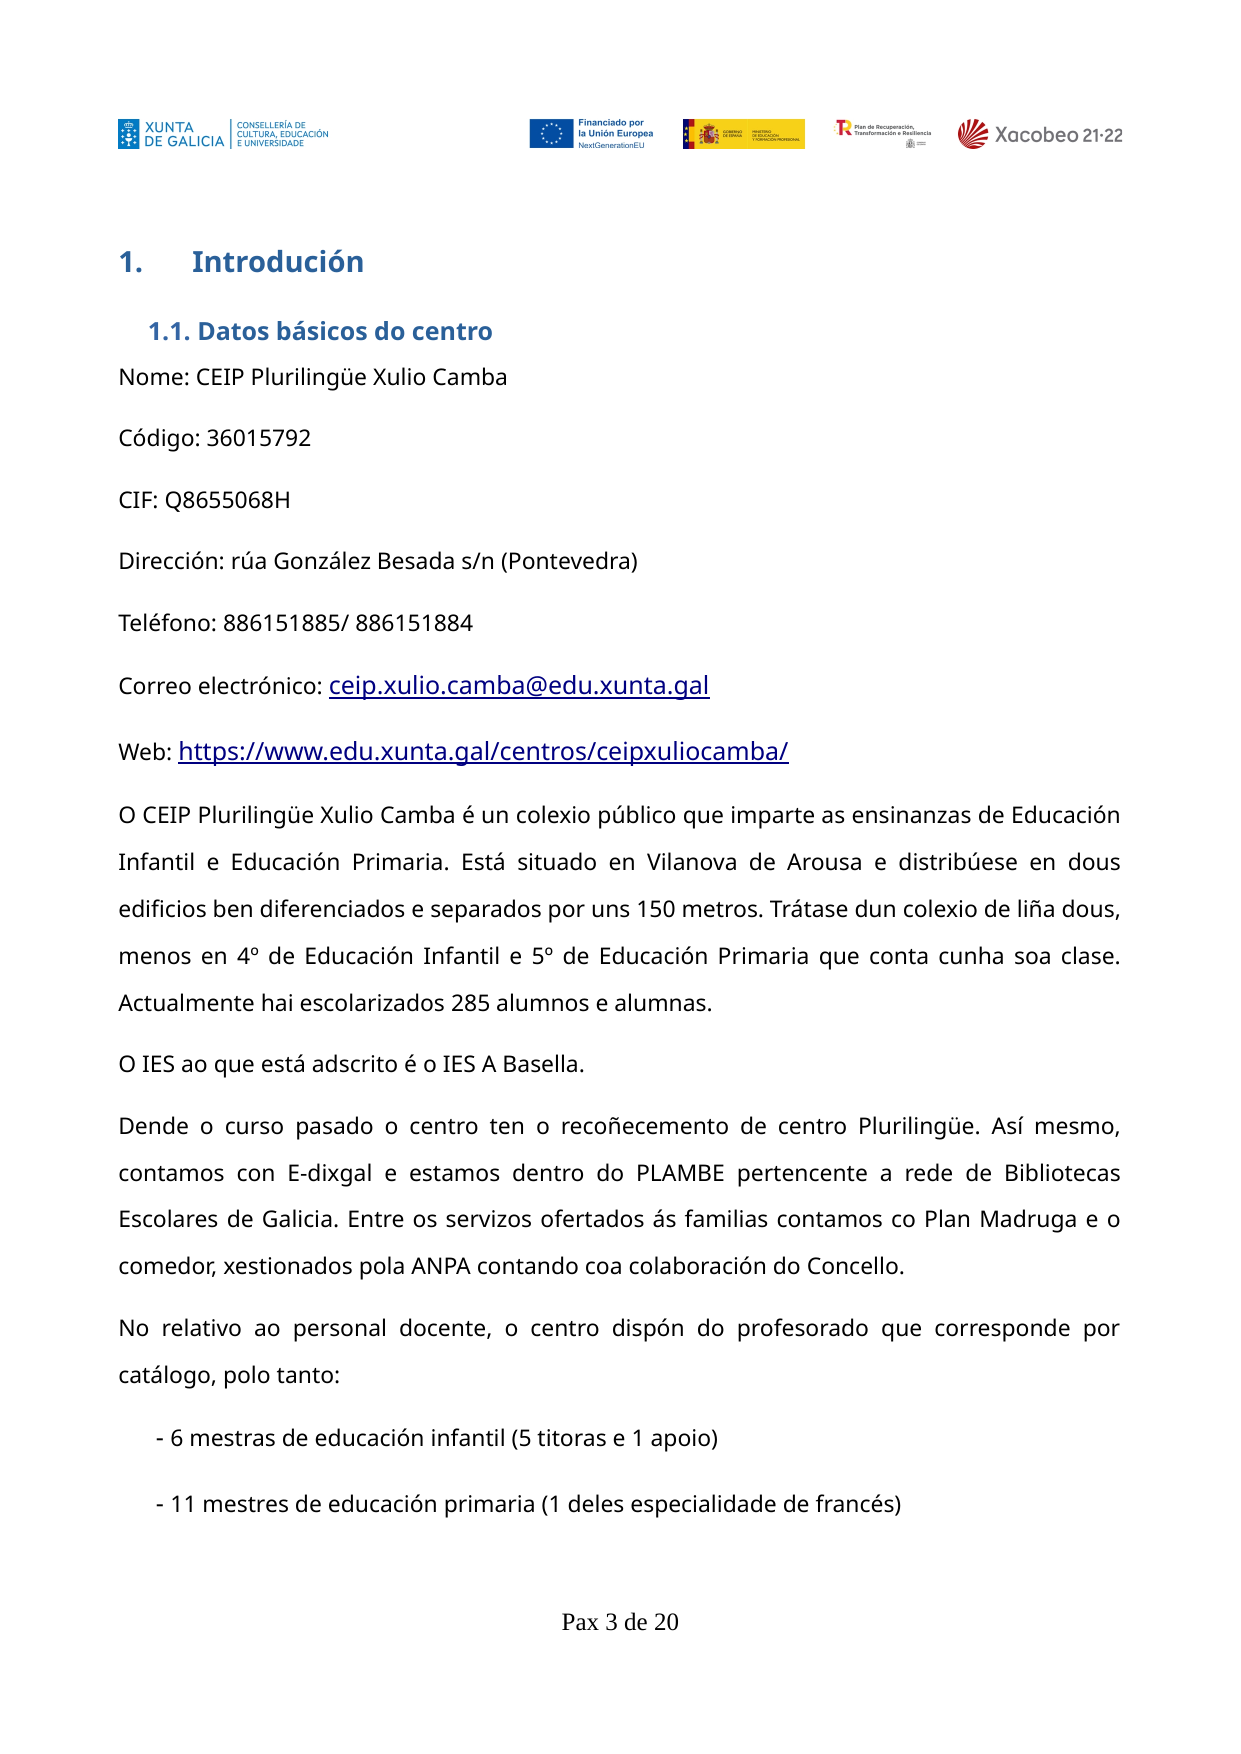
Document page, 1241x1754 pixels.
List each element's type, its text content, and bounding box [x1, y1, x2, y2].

text Código: 36015792 [118, 422, 1122, 453]
text Dirección: rúa González Besada s/n (Pontevedra) [118, 545, 1122, 576]
text Dende o curso pasado o centro ten o recoñecemento de centro Plurilingüe. Así mesmo, contamos con E-dixgal e estamos dentro do PLAMBE pertencente a rede de Bibliotecas Escolares de Galicia. Entre os servizos ofertados ás familias contamos co Plan Madruga e o comedor, xestionados pola ANPA contando coa colaboración do Concello. [118, 1109, 1122, 1281]
text - 6 mestras de educación infantil (5 titoras e 1 apoio) [156, 1420, 1122, 1454]
text O CEIP Plurilingüe Xulio Camba é un colexio público que imparte as ensinanzas de Educación Infantil e Educación Primaria. Está situado en Vilanova de Arousa e distribúese en dous edificios ben diferenciados e separados por uns 150 metros. Trátase dun colexio de liña dous, menos en 4º de Educación Infantil e 5º de Educación Primaria que conta cunha soa clase. Actualmente hai escolarizados 285 alumnos e alumnas. [118, 799, 1122, 1018]
text O IES ao que está adscrito é o IES A Basella. [118, 1048, 1122, 1079]
text Nome: CEIP Plurilingüe Xulio Camba [118, 361, 1122, 392]
text CIF: Q8655068H [118, 483, 1122, 515]
text Correo electrónico: ceip.xulio.camba@edu.xunta.gal [118, 668, 1122, 702]
text - 11 mestres de educación primaria (1 deles especialidade de francés) [156, 1486, 1122, 1520]
subtitle Datos básicos do centro [148, 314, 1122, 348]
text No relativo ao personal docente, o centro dispón do profesorado que corresponde por catálogo, polo tanto: [118, 1312, 1122, 1390]
subtitle Introdución [118, 241, 1122, 281]
text Web: https://www.edu.xunta.gal/centros/ceipxuliocamba/ [118, 733, 1122, 768]
text Teléfono: 886151885/ 886151884 [118, 606, 1122, 638]
